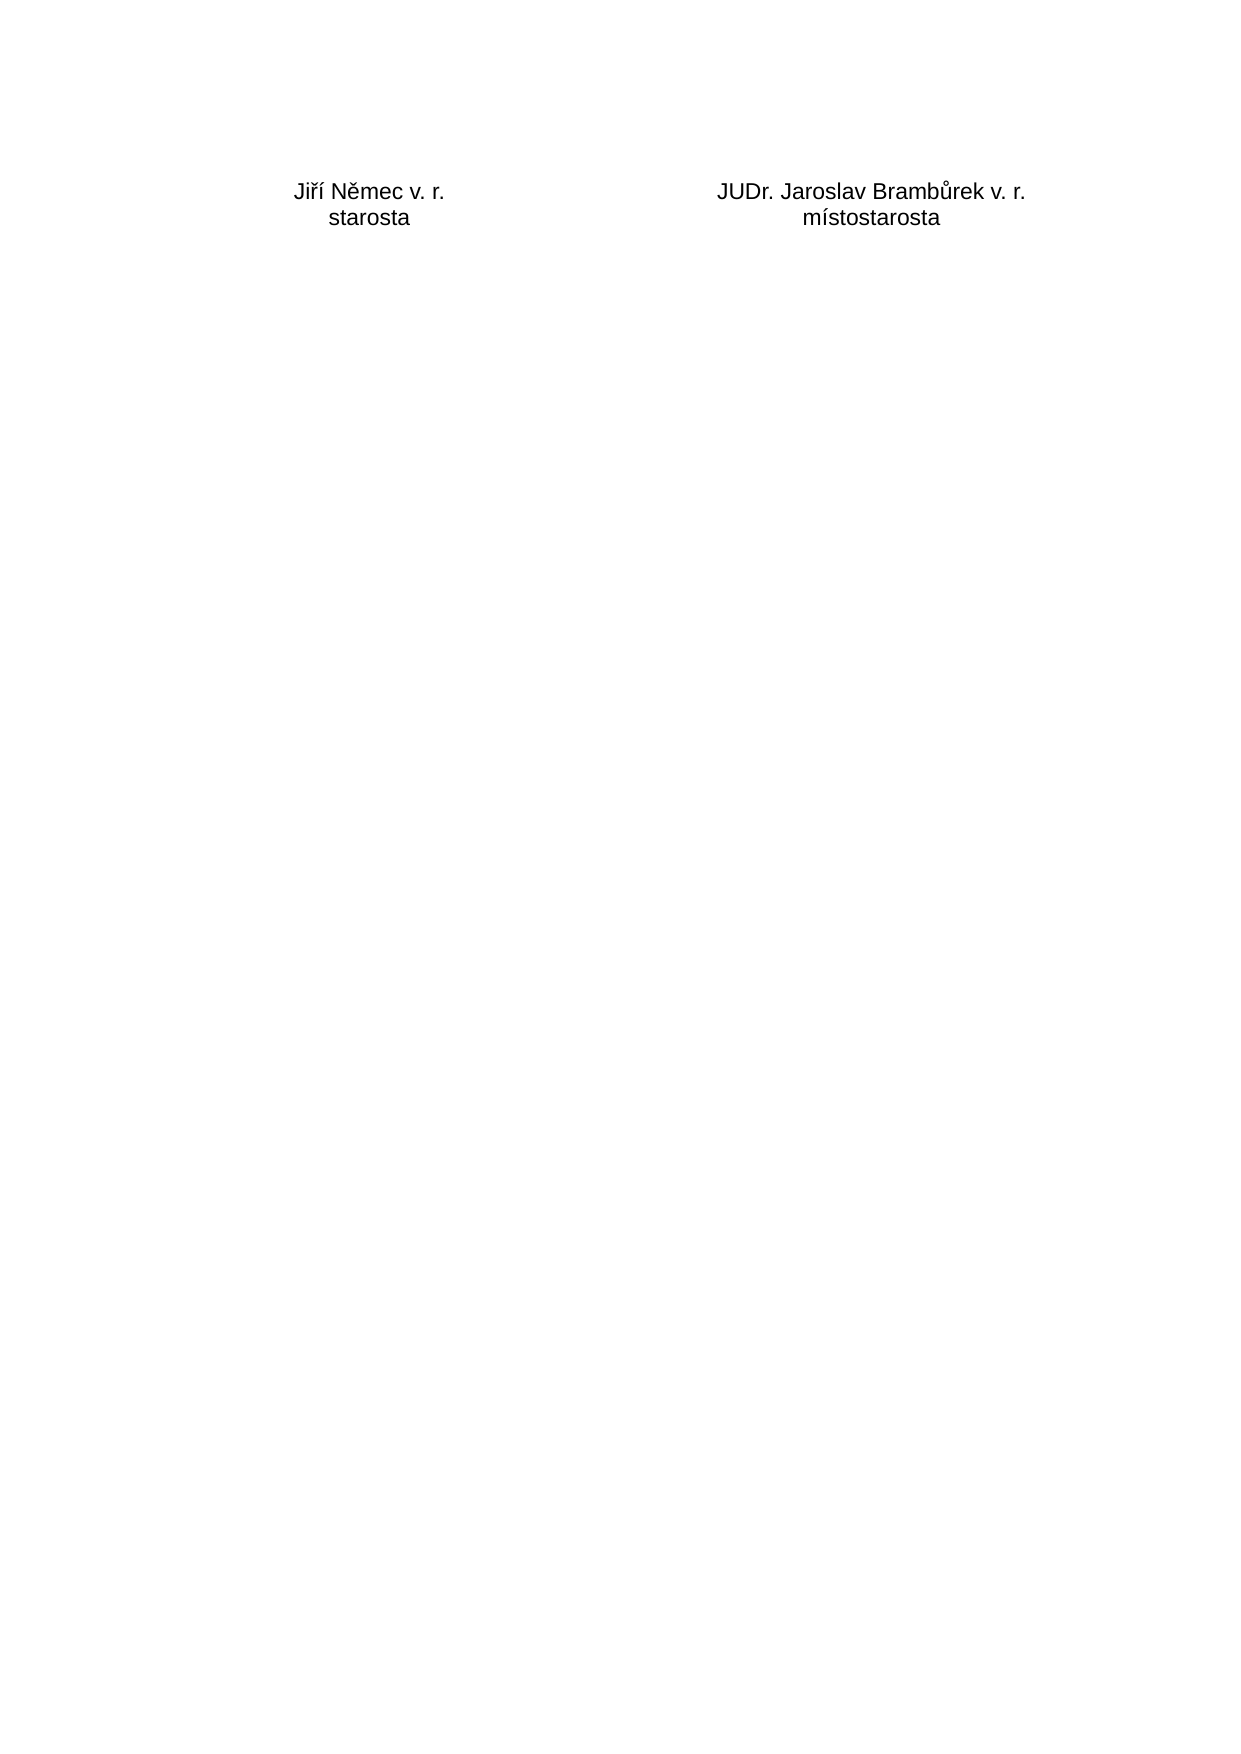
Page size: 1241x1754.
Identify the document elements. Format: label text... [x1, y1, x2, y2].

table_cell [118, 236, 620, 354]
table_cell [620, 236, 1122, 354]
table_header JUDr. Jaroslav Brambůrek v. r. místostarosta [620, 118, 1122, 236]
table_header Jiří Němec v. r. starosta [118, 118, 620, 236]
